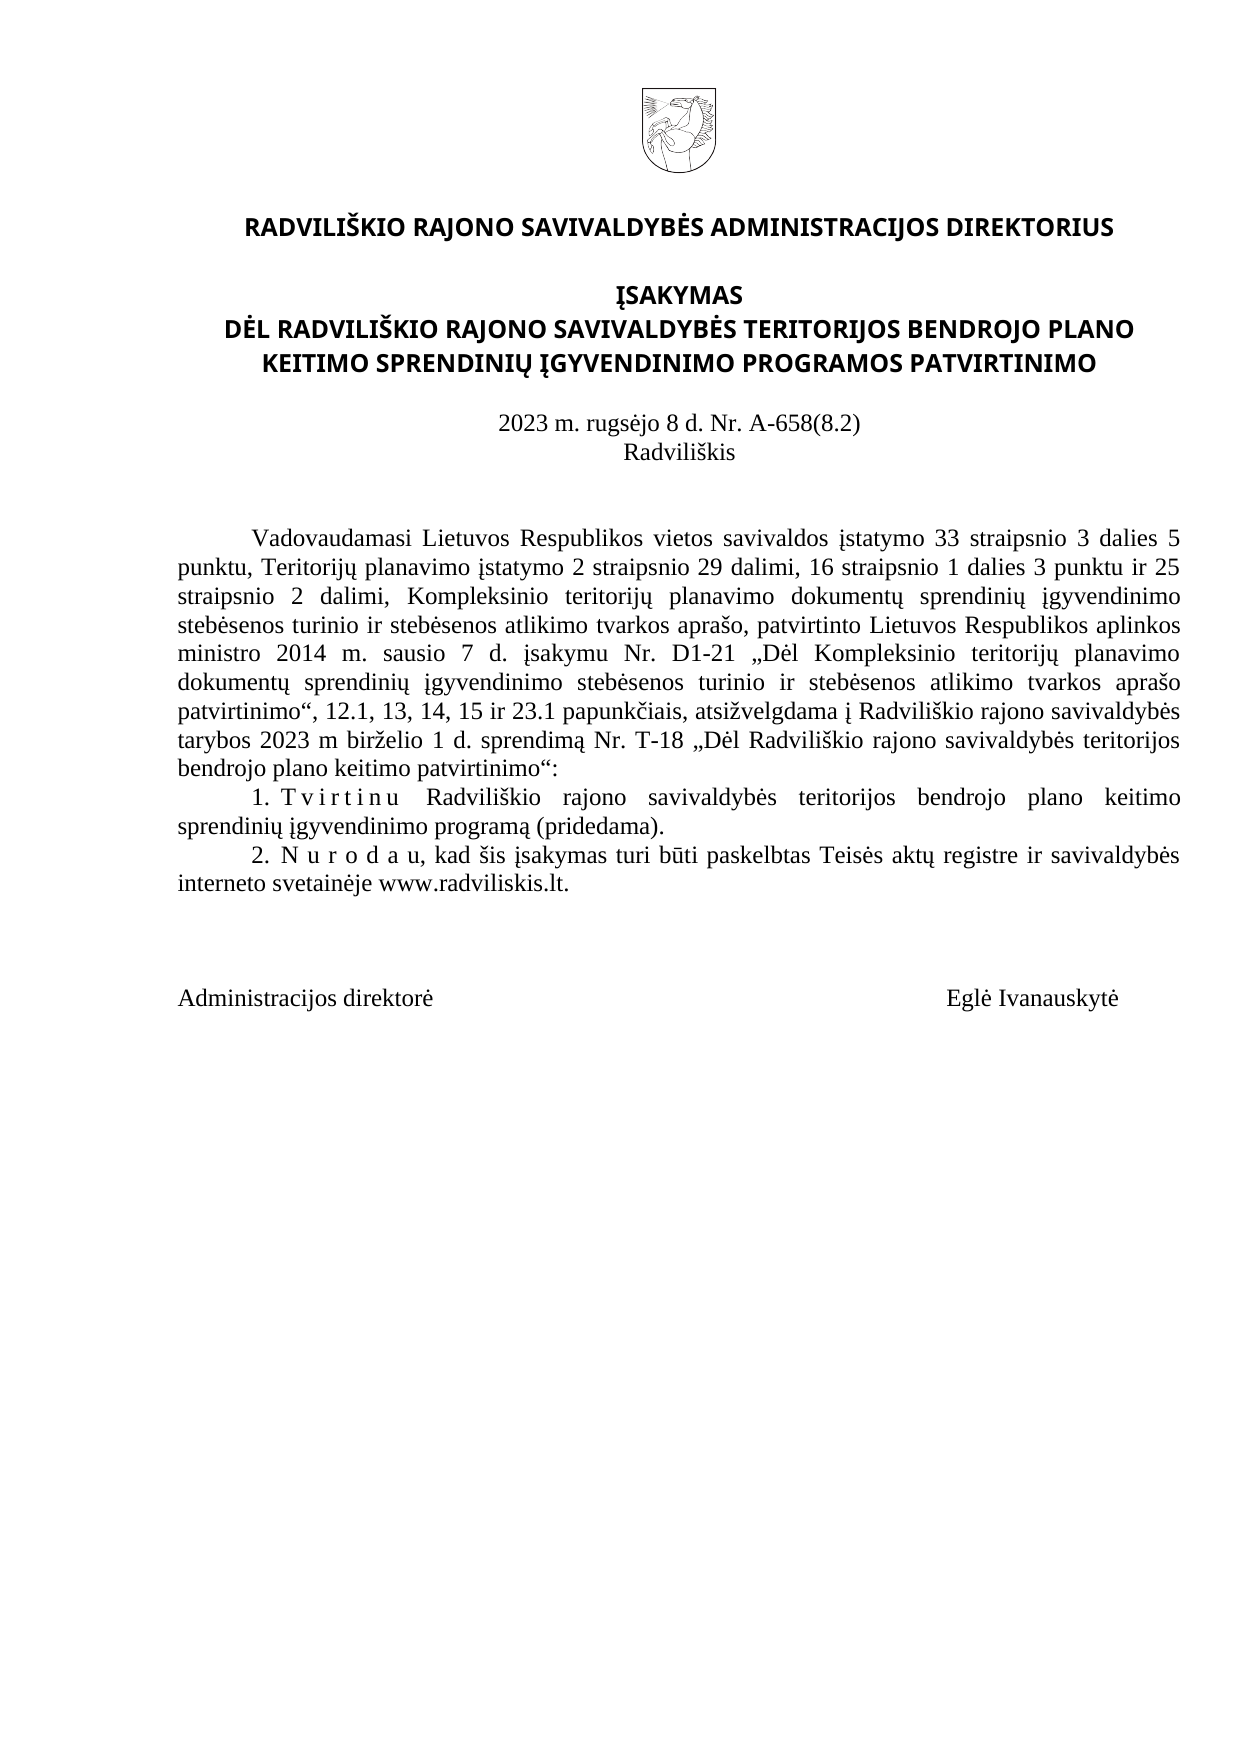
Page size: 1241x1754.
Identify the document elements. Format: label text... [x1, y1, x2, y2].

text Administracijos direktorė Eglė Ivanauskytė [177, 983, 1181, 1012]
text Radviliškis [177, 437, 1181, 466]
text ĮSAKYMAS [177, 278, 1181, 312]
subtitle RADVILIŠKIO RAJONO SAVIVALDYBĖS ADMINISTRACIJOS DIREKTORIUS [177, 209, 1181, 243]
text DĖL RADVILIŠKIO RAJONO SAVIVALDYBĖS TERITORIJOS BENDROJO PLANO KEITIMO SPRENDINIŲ ĮGYVENDINIMO PROGRAMOS PATVIRTINIMO [177, 312, 1181, 380]
text 2023 m. rugsėjo 8 d. Nr. A-658(8.2) [177, 408, 1181, 437]
text Vadovaudamasi Lietuvos Respublikos vietos savivaldos įstatymo 33 straipsnio 3 dalies 5 punktu, Teritorijų planavimo įstatymo 2 straipsnio 29 dalimi, 16 straipsnio 1 dalies 3 punktu ir 25 straipsnio 2 dalimi, Kompleksinio teritorijų planavimo dokumentų sprendinių įgyvendinimo stebėsenos turinio ir stebėsenos atlikimo tvarkos aprašo, patvirtinto Lietuvos Respublikos aplinkos ministro 2014 m. sausio 7 d. įsakymu Nr. D1-21 „Dėl Kompleksinio teritorijų planavimo dokumentų sprendinių įgyvendinimo stebėsenos turinio ir stebėsenos atlikimo tvarkos aprašo patvirtinimo“, 12.1, 13, 14, 15 ir 23.1 papunkčiais, atsižvelgdama į Radviliškio rajono savivaldybės tarybos 2023 m birželio 1 d. sprendimą Nr. T-18 „Dėl Radviliškio rajono savivaldybės teritorijos bendrojo plano keitimo patvirtinimo“: [177, 523, 1181, 782]
text 1. Tvirtinu Radviliškio rajono savivaldybės teritorijos bendrojo plano keitimo sprendinių įgyvendinimo programą (pridedama). [177, 782, 1181, 840]
text 2. N u r o d a u, kad šis įsakymas turi būti paskelbtas Teisės aktų registre ir savivaldybės interneto svetainėje www.radviliskis.lt. [177, 840, 1181, 897]
